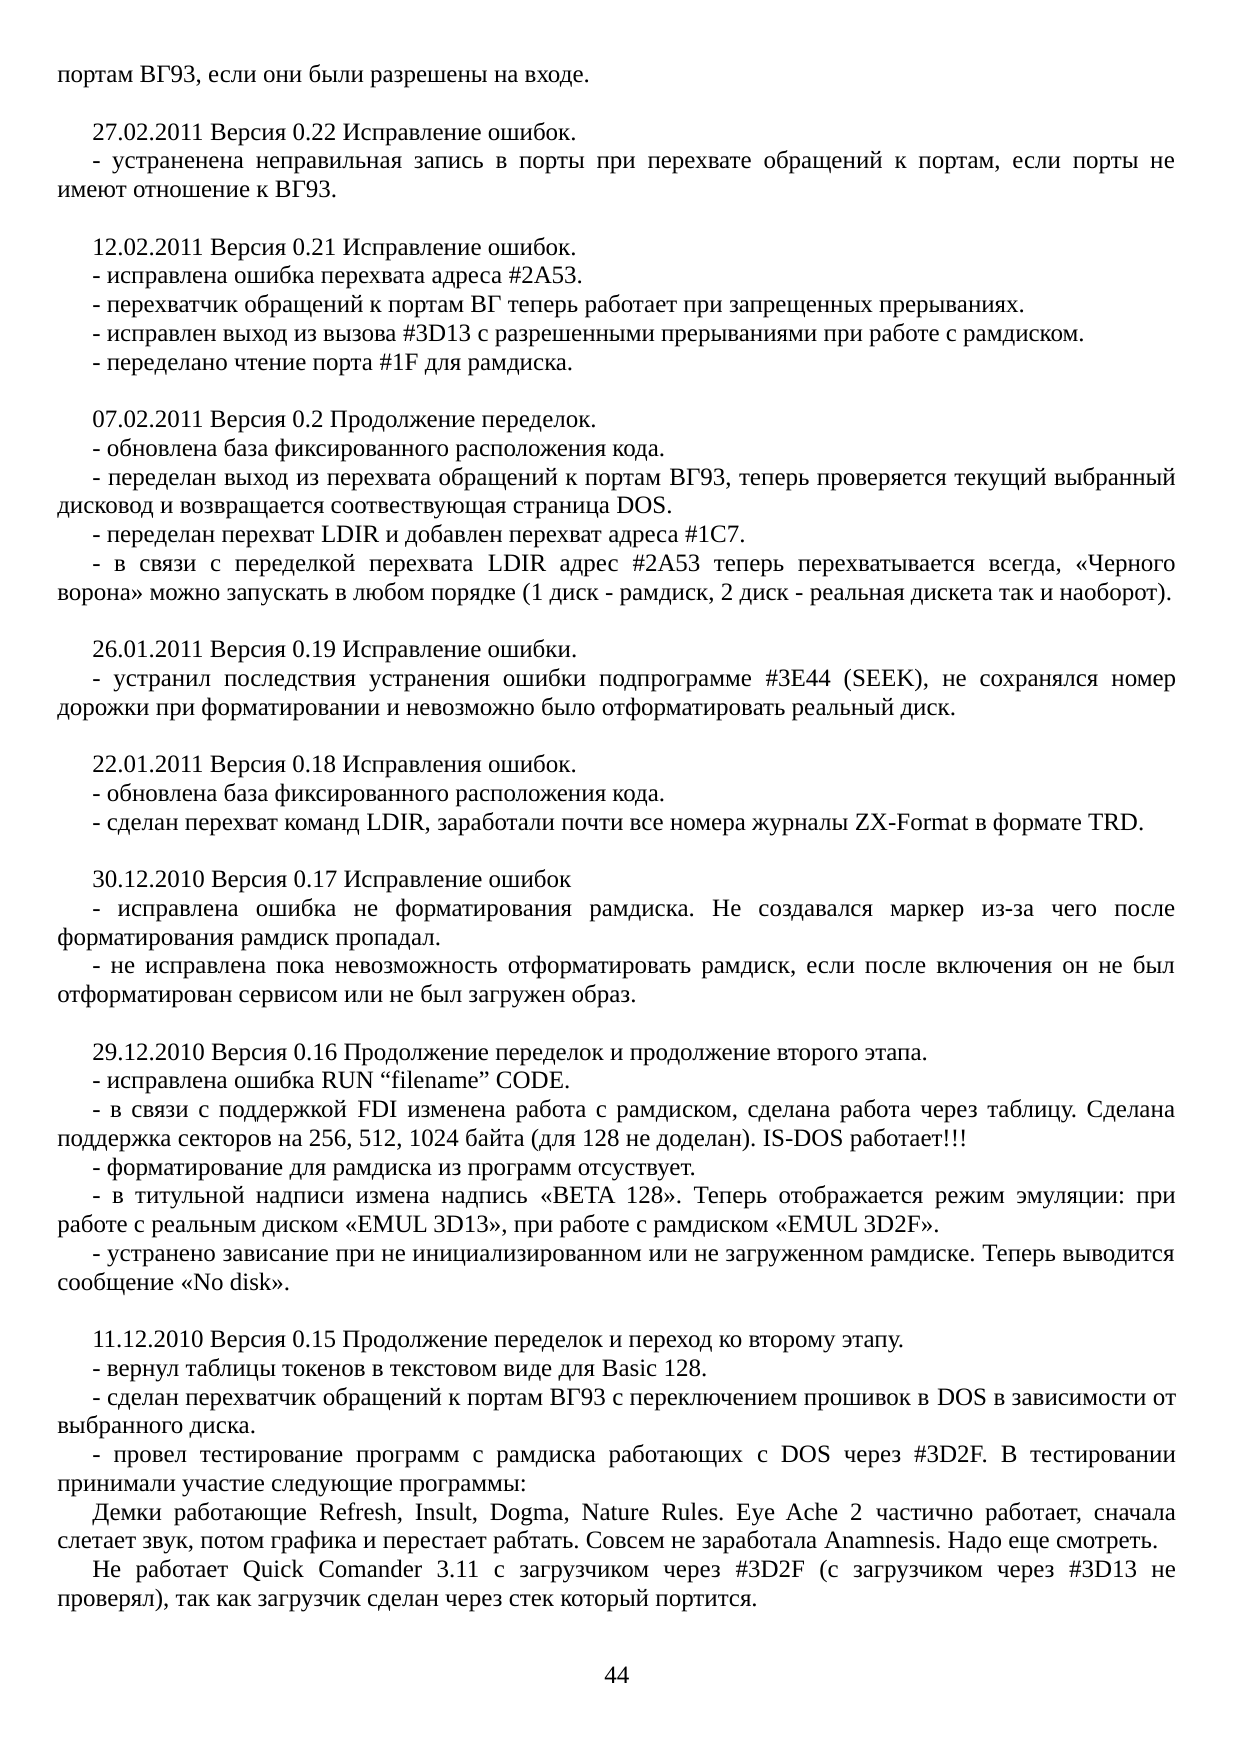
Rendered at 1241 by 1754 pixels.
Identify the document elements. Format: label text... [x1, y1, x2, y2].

text - обновлена база фиксированного расположения кода. [57, 433, 1176, 462]
text - обновлена база фиксированного расположения кода. [57, 778, 1176, 807]
text Демки работающие Refresh, Insult, Dogma, Nature Rules. Eye Ache 2 частично работает, сначала слетает звук, потом графика и перестает рабтать. Совсем не заработала Anamnesis. Надо еще смотреть. [57, 1497, 1176, 1554]
text Не работает Quick Comander 3.11 с загрузчиком через #3D2F (с загрузчиком через #3D13 не проверял), так как загрузчик сделан через стек который портится. [57, 1554, 1176, 1612]
text 11.12.2010 Версия 0.15 Продолжение переделок и переход ко второму этапу. [57, 1324, 1176, 1353]
text - в титульной надписи измена надпись «BETA 128». Теперь отображается режим эмуляции: при работе с реальным диском «EMUL 3D13», при работе с рамдиском «EMUL 3D2F». [57, 1181, 1176, 1238]
text - сделан перехват команд LDIR, заработали почти все номера журналы ZX-Format в формате TRD. [57, 807, 1176, 836]
text 26.01.2011 Версия 0.19 Исправление ошибки. [57, 634, 1176, 663]
text 29.12.2010 Версия 0.16 Продолжение переделок и продолжение второго этапа. [57, 1037, 1176, 1066]
text - устраненена неправильная запись в порты при перехвате обращений к портам, если порты не имеют отношение к ВГ93. [57, 146, 1176, 203]
text - переделано чтение порта #1F для рамдиска. [57, 347, 1176, 376]
text - устранил последствия устранения ошибки подпрограмме #3E44 (SEEK), не сохранялся номер дорожки при форматировании и невозможно было отформатировать реальный диск. [57, 663, 1176, 721]
text - исправлен выход из вызова #3D13 с разрешенными прерываниями при работе с рамдиском. [57, 318, 1176, 347]
text портам ВГ93, если они были разрешены на входе. [57, 59, 1176, 88]
text - в связи с переделкой перехвата LDIR адрес #2A53 теперь перехватывается всегда, «Черного ворона» можно запускать в любом порядке (1 диск - рамдиск, 2 диск - реальная дискета так и наоборот). [57, 548, 1176, 606]
text - переделан выход из перехвата обращений к портам ВГ93, теперь проверяется текущий выбранный дисковод и возвращается соотвествующая страница DOS. [57, 462, 1176, 519]
text - исправлена ошибка перехвата адреса #2A53. [57, 261, 1176, 289]
text - не исправлена пока невозможность отформатировать рамдиск, если после включения он не был отформатирован сервисом или не был загружен образ. [57, 951, 1176, 1008]
text - перехватчик обращений к портам ВГ теперь работает при запрещенных прерываниях. [57, 289, 1176, 318]
text - вернул таблицы токенов в текстовом виде для Basic 128. [57, 1353, 1176, 1382]
text - исправлена ошибка RUN “filename” CODE. [57, 1066, 1176, 1094]
text - исправлена ошибка не форматирования рамдиска. Не создавался маркер из-за чего после форматирования рамдиск пропадал. [57, 893, 1176, 951]
text - в связи с поддержкой FDI изменена работа с рамдиском, сделана работа через таблицу. Сделана поддержка секторов на 256, 512, 1024 байта (для 128 не доделан). IS-DOS работает!!! [57, 1094, 1176, 1152]
text - устранено зависание при не инициализированном или не загруженном рамдиске. Теперь выводится сообщение «No disk». [57, 1238, 1176, 1296]
text - форматирование для рамдиска из программ отсуствует. [57, 1152, 1176, 1181]
text 30.12.2010 Версия 0.17 Исправление ошибок [57, 864, 1176, 893]
text 22.01.2011 Версия 0.18 Исправления ошибок. [57, 749, 1176, 778]
text - сделан перехватчик обращений к портам ВГ93 с переключением прошивок в DOS в зависимости от выбранного диска. [57, 1382, 1176, 1439]
text 07.02.2011 Версия 0.2 Продолжение переделок. [57, 404, 1176, 433]
text - переделан перехват LDIR и добавлен перехват адреса #1C7. [57, 519, 1176, 548]
text 27.02.2011 Версия 0.22 Исправление ошибок. [57, 117, 1176, 146]
text - провел тестирование программ с рамдиска работающих c DOS через #3D2F. В тестировании принимали участие следующие программы: [57, 1439, 1176, 1497]
text 12.02.2011 Версия 0.21 Исправление ошибок. [57, 232, 1176, 261]
